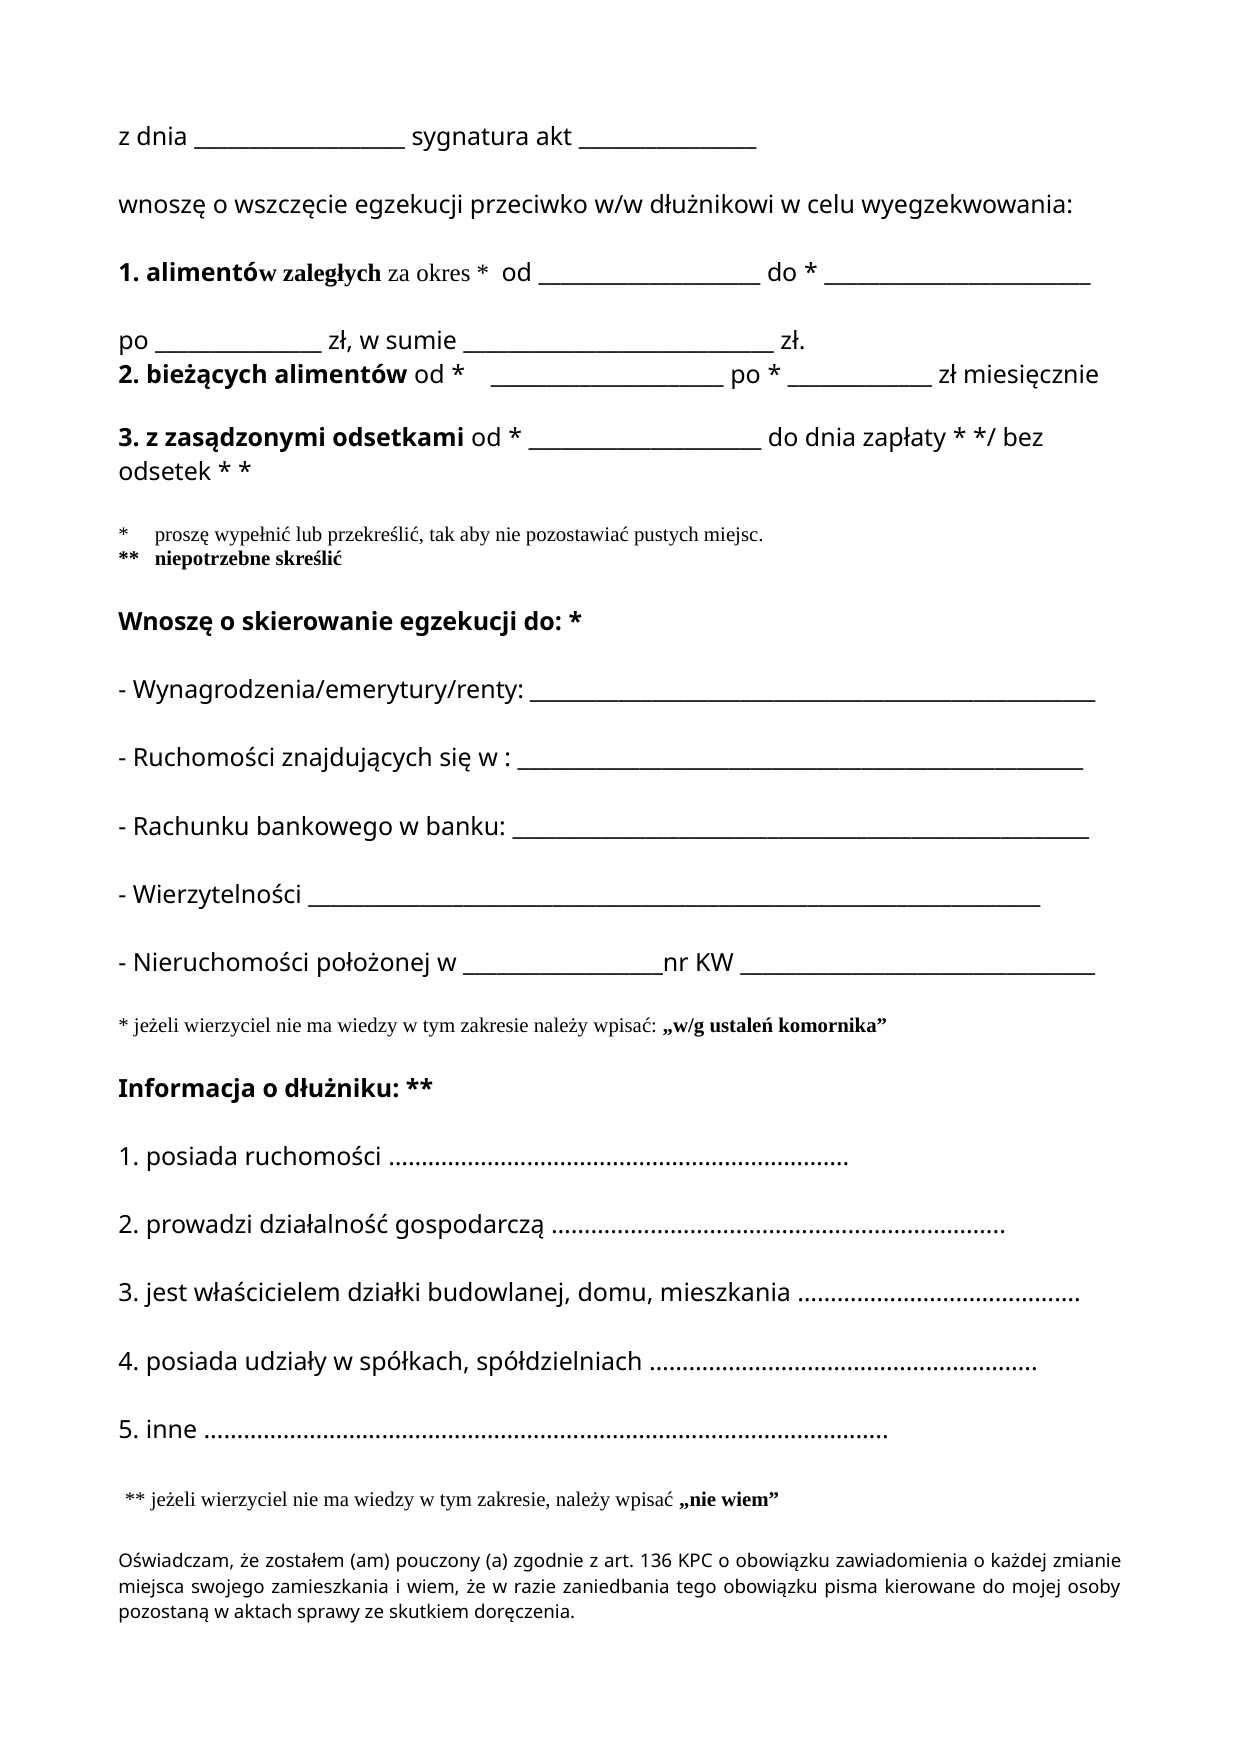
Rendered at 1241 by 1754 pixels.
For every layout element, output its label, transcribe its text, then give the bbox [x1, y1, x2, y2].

text ** niepotrzebne skreślić [118, 546, 1122, 570]
text 2. bieżących alimentów od * _____________________ po * _____________ zł miesięcznie [118, 357, 1122, 391]
text Informacja o dłużniku: ** [118, 1071, 1122, 1105]
list prowadzi działalność gospodarczą …………………………………………………………... [118, 1207, 1122, 1241]
text - Nieruchomości położonej w __________________nr KW ________________________________ [118, 944, 1122, 978]
text wnoszę o wszczęcie egzekucji przeciwko w/w dłużnikowi w celu wyegzekwowania: [118, 186, 1122, 220]
list posiada udziały w spółkach, spółdzielniach ………………………………………………….. [118, 1343, 1122, 1377]
text - Ruchomości znajdujących się w : ___________________________________________________ [118, 740, 1122, 774]
text - Wynagrodzenia/emerytury/renty: ___________________________________________________ [118, 672, 1122, 706]
text * jeżeli wierzyciel nie ma wiedzy w tym zakresie należy wpisać: „w/g ustaleń komornika” [118, 1012, 1122, 1037]
list posiada ruchomości ……………………………………………………………. [118, 1139, 1122, 1173]
text po _______________ zł, w sumie ____________________________ zł. [118, 322, 1122, 357]
text z dnia ___________________ sygnatura akt ________________ [118, 118, 1122, 152]
text - Wierzytelności __________________________________________________________________ [118, 876, 1122, 910]
text 3. z zasądzonymi odsetkami od * _____________________ do dnia zapłaty * */ bez odsetek * * [118, 419, 1122, 487]
list inne ………………………………………………………………………………………….. [118, 1411, 1122, 1445]
text - Rachunku bankowego w banku: ____________________________________________________ [118, 808, 1122, 842]
text Wnoszę o skierowanie egzekucji do: * [118, 604, 1122, 638]
text ** jeżeli wierzyciel nie ma wiedzy w tym zakresie, należy wpisać „nie wiem” [118, 1479, 1122, 1513]
text Oświadczam, że zostałem (am) pouczony (a) zgodnie z art. 136 KPC o obowiązku zawiadomienia o każdej zmianie miejsca swojego zamieszkania i wiem, że w razie zaniedbania tego obowiązku pisma kierowane do mojej osoby pozostaną w aktach sprawy ze skutkiem doręczenia. [118, 1547, 1122, 1624]
text 1. alimentów zaległych za okres * od ____________________ do * ________________________ [118, 254, 1122, 288]
list jest właścicielem działki budowlanej, domu, mieszkania ……………………………………. [118, 1275, 1122, 1309]
text * proszę wypełnić lub przekreślić, tak aby nie pozostawiać pustych miejsc. [118, 522, 1122, 546]
